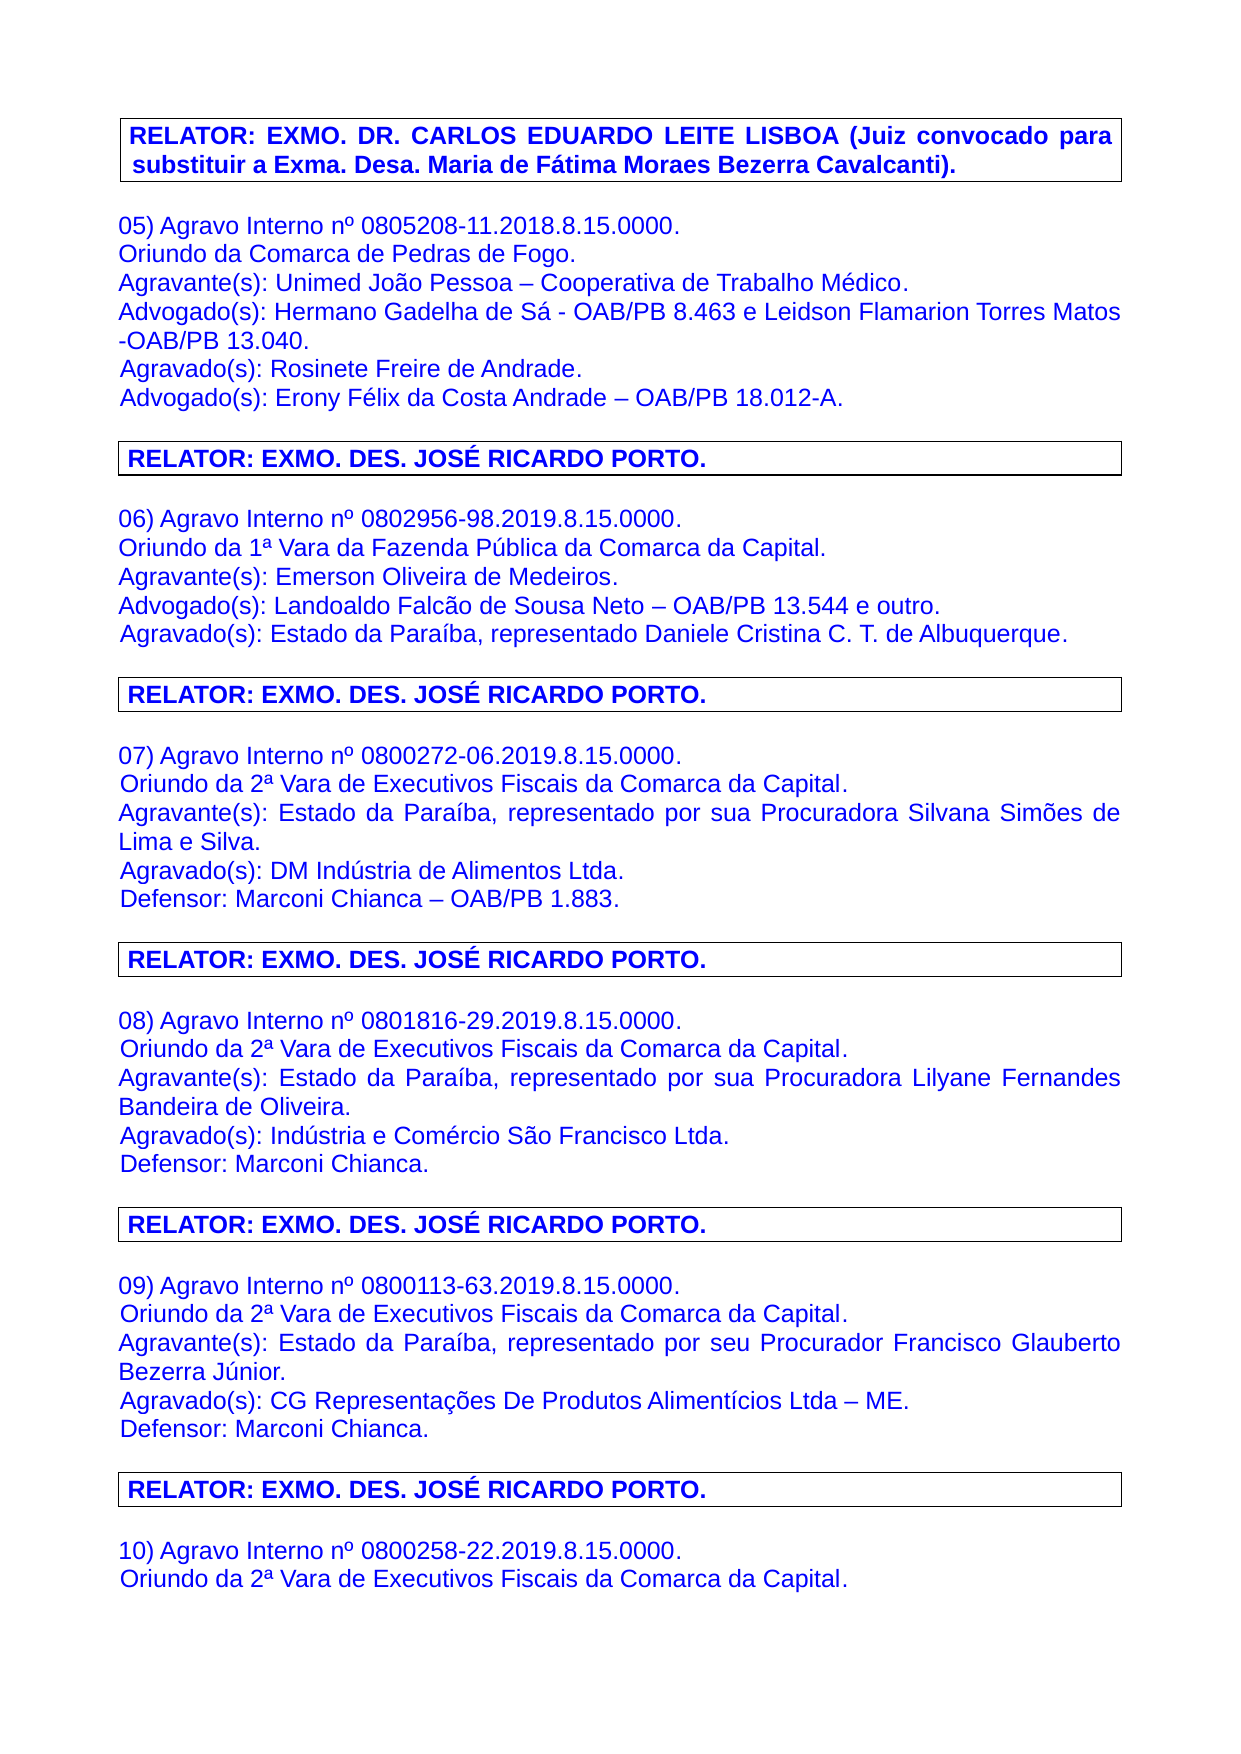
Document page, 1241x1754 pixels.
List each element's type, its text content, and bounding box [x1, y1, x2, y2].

text Agravado(s): Estado da Paraíba, representado Daniele Cristina C. T. de Albuquerque. [119, 619, 1122, 648]
text Defensor: Marconi Chianca – OAB/PB 1.883. [119, 884, 1122, 913]
text 05) Agravo Interno nº 0805208-11.2018.8.15.0000. [118, 211, 1122, 239]
text Agravante(s): Unimed João Pessoa – Cooperativa de Trabalho Médico. [118, 268, 1122, 297]
text RELATOR: EXMO. DES. JOSÉ RICARDO PORTO. [119, 943, 1121, 976]
text 07) Agravo Interno nº 0800272-06.2019.8.15.0000. [118, 741, 1122, 769]
text RELATOR: EXMO. DR. CARLOS EDUARDO LEITE LISBOA (Juiz convocado para substituir a Exma. Desa. Maria de Fátima Moraes Bezerra Cavalcanti). [121, 119, 1121, 181]
text RELATOR: EXMO. DES. JOSÉ RICARDO PORTO. [119, 442, 1121, 474]
text 06) Agravo Interno nº 0802956-98.2019.8.15.0000. [118, 504, 1122, 533]
text Agravante(s): Estado da Paraíba, representado por sua Procuradora Lilyane Fernandes Bandeira de Oliveira. [118, 1063, 1122, 1121]
text RELATOR: EXMO. DES. JOSÉ RICARDO PORTO. [119, 678, 1121, 711]
text Defensor: Marconi Chianca. [119, 1149, 1122, 1178]
text Oriundo da 2ª Vara de Executivos Fiscais da Comarca da Capital. [119, 1564, 1122, 1593]
text Oriundo da 1ª Vara da Fazenda Pública da Comarca da Capital. [118, 533, 1122, 562]
text RELATOR: EXMO. DES. JOSÉ RICARDO PORTO. [119, 1473, 1121, 1506]
text Agravado(s): Rosinete Freire de Andrade. [119, 354, 1122, 383]
text Advogado(s): Erony Félix da Costa Andrade – OAB/PB 18.012-A. [119, 383, 1122, 412]
text RELATOR: EXMO. DES. JOSÉ RICARDO PORTO. [119, 1208, 1121, 1241]
text Agravado(s): CG Representações De Produtos Alimentícios Ltda – ME. [119, 1386, 1122, 1414]
text Agravante(s): Emerson Oliveira de Medeiros. [118, 562, 1122, 591]
text 09) Agravo Interno nº 0800113-63.2019.8.15.0000. [118, 1271, 1122, 1299]
text Advogado(s): Hermano Gadelha de Sá - OAB/PB 8.463 e Leidson Flamarion Torres Matos -OAB/PB 13.040. [118, 297, 1122, 354]
text Agravado(s): DM Indústria de Alimentos Ltda. [119, 856, 1122, 884]
text Agravante(s): Estado da Paraíba, representado por sua Procuradora Silvana Simões de Lima e Silva. [118, 798, 1122, 856]
text Agravado(s): Indústria e Comércio São Francisco Ltda. [119, 1121, 1122, 1149]
text Oriundo da 2ª Vara de Executivos Fiscais da Comarca da Capital. [119, 1034, 1122, 1063]
text Advogado(s): Landoaldo Falcão de Sousa Neto – OAB/PB 13.544 e outro. [118, 591, 1122, 619]
text Oriundo da 2ª Vara de Executivos Fiscais da Comarca da Capital. [119, 1299, 1122, 1328]
text 08) Agravo Interno nº 0801816-29.2019.8.15.0000. [118, 1006, 1122, 1034]
text Defensor: Marconi Chianca. [119, 1414, 1122, 1443]
text Agravante(s): Estado da Paraíba, representado por seu Procurador Francisco Glauberto Bezerra Júnior. [118, 1328, 1122, 1386]
text Oriundo da Comarca de Pedras de Fogo. [118, 239, 1122, 268]
text 10) Agravo Interno nº 0800258-22.2019.8.15.0000. [118, 1536, 1122, 1564]
text Oriundo da 2ª Vara de Executivos Fiscais da Comarca da Capital. [119, 769, 1122, 798]
